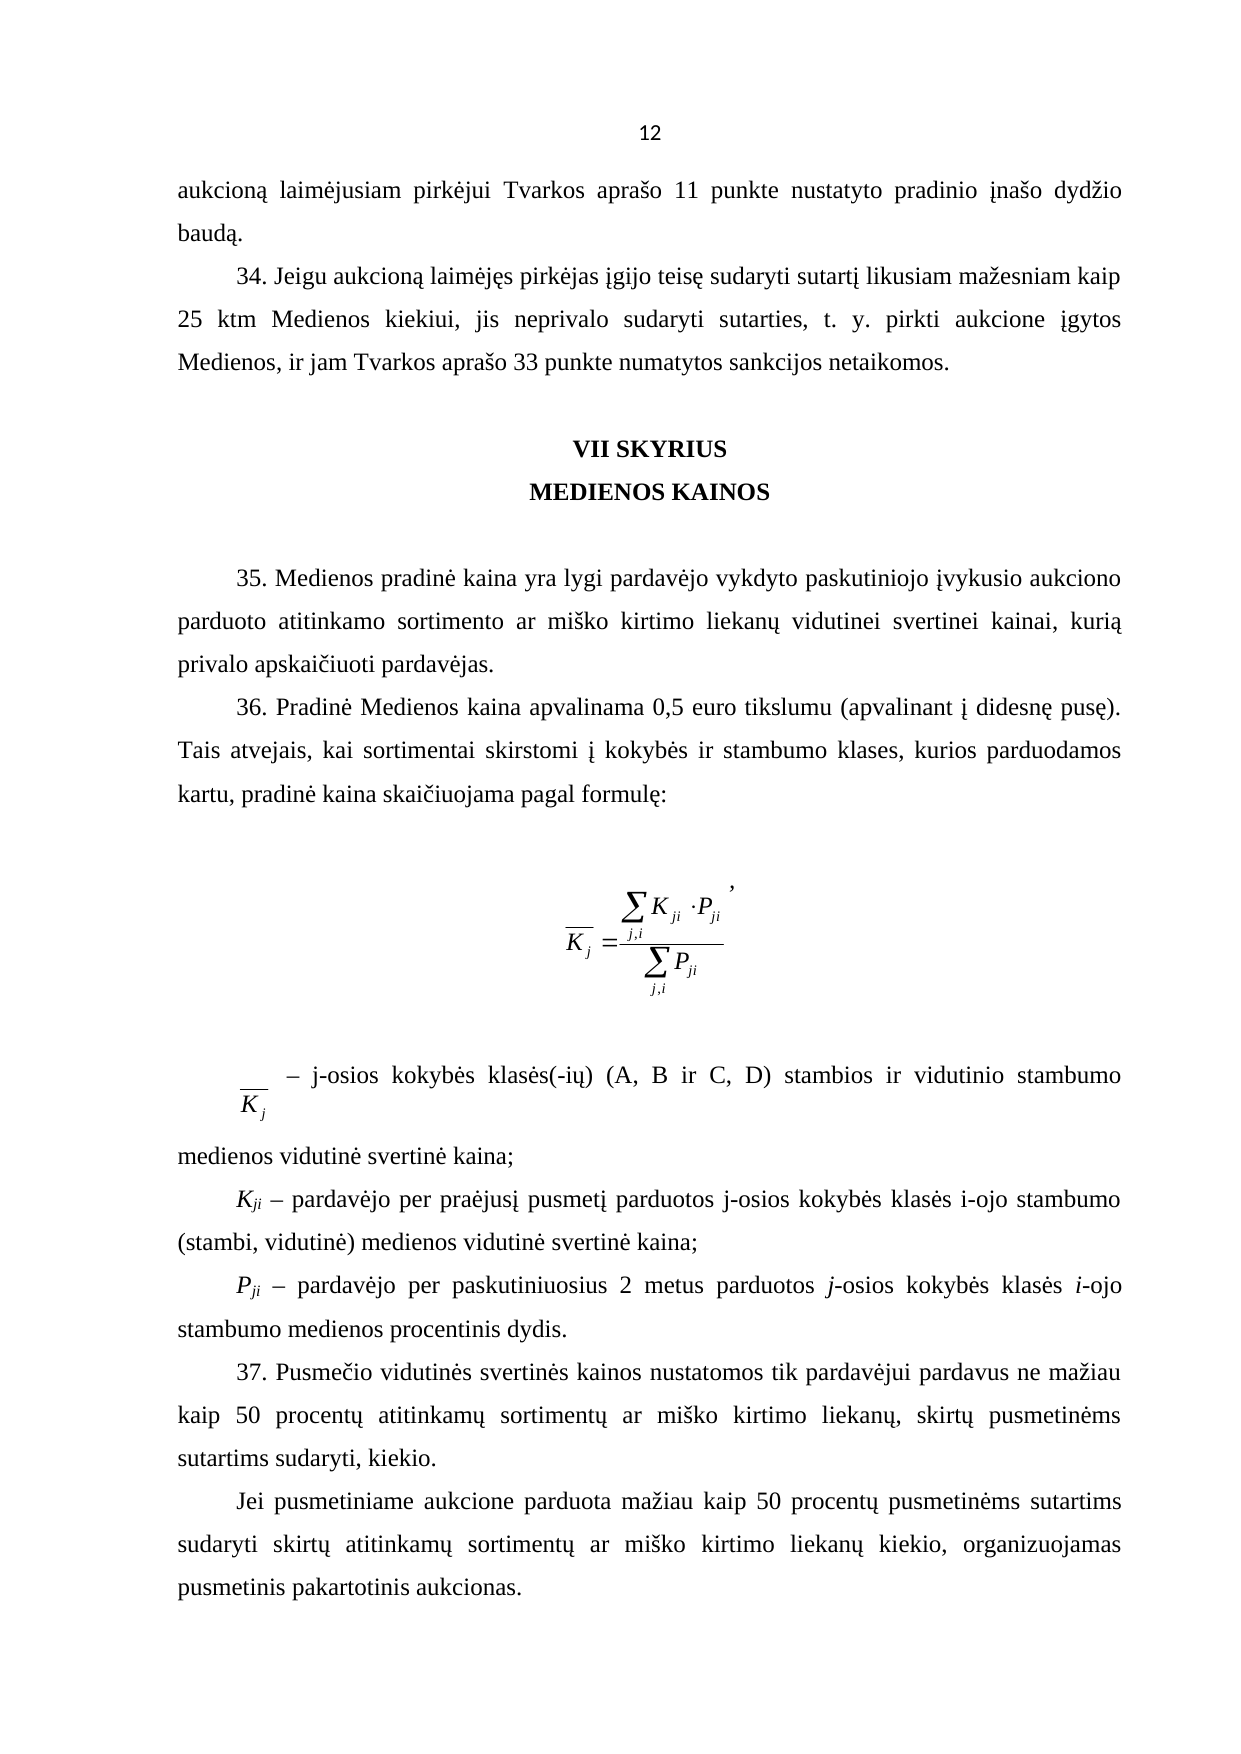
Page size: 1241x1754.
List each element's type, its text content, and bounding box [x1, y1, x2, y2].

text Kji – pardavėjo per praėjusį pusmetį parduotos j-osios kokybės klasės i-ojo stambumo (stambi, vidutinė) medienos vidutinė svertinė kaina; [177, 1184, 1122, 1256]
text – j-osios kokybės klasės(-ių) (A, B ir C, D) stambios ir vidutinio stambumo medienos vidutinė svertinė kaina; [177, 1060, 1122, 1170]
text 36. Pradinė Medienos kaina apvalinama 0,5 euro tikslumu (apvalinant į didesnę pusę). Tais atvejais, kai sortimentai skirstomi į kokybės ir stambumo klases, kurios parduodamos kartu, pradinė kaina skaičiuojama pagal formulę: [177, 692, 1122, 807]
text MEDIENOS KAINOS [177, 477, 1122, 506]
text aukcioną laimėjusiam pirkėjui Tvarkos aprašo 11 punkte nustatyto pradinio įnašo dydžio baudą. [177, 175, 1122, 247]
text , [177, 865, 1122, 1002]
text VII SKYRIUS [177, 434, 1122, 462]
text 34. Jeigu aukcioną laimėjęs pirkėjas įgijo teisę sudaryti sutartį likusiam mažesniam kaip 25 ktm Medienos kiekiui, jis neprivalo sudaryti sutarties, t. y. pirkti aukcione įgytos Medienos, ir jam Tvarkos aprašo 33 punkte numatytos sankcijos netaikomos. [177, 261, 1122, 376]
text 37. Pusmečio vidutinės svertinės kainos nustatomos tik pardavėjui pardavus ne mažiau kaip 50 procentų atitinkamų sortimentų ar miško kirtimo liekanų, skirtų pusmetinėms sutartims sudaryti, kiekio. [177, 1357, 1122, 1472]
text Pji – pardavėjo per paskutiniuosius 2 metus parduotos j-osios kokybės klasės i-ojo stambumo medienos procentinis dydis. [177, 1271, 1122, 1342]
text Jei pusmetiniame aukcione parduota mažiau kaip 50 procentų pusmetinėms sutartims sudaryti skirtų atitinkamų sortimentų ar miško kirtimo liekanų kiekio, organizuojamas pusmetinis pakartotinis aukcionas. [177, 1486, 1122, 1601]
text 35. Medienos pradinė kaina yra lygi pardavėjo vykdyto paskutiniojo įvykusio aukciono parduoto atitinkamo sortimento ar miško kirtimo liekanų vidutinei svertinei kainai, kurią privalo apskaičiuoti pardavėjas. [177, 563, 1122, 678]
